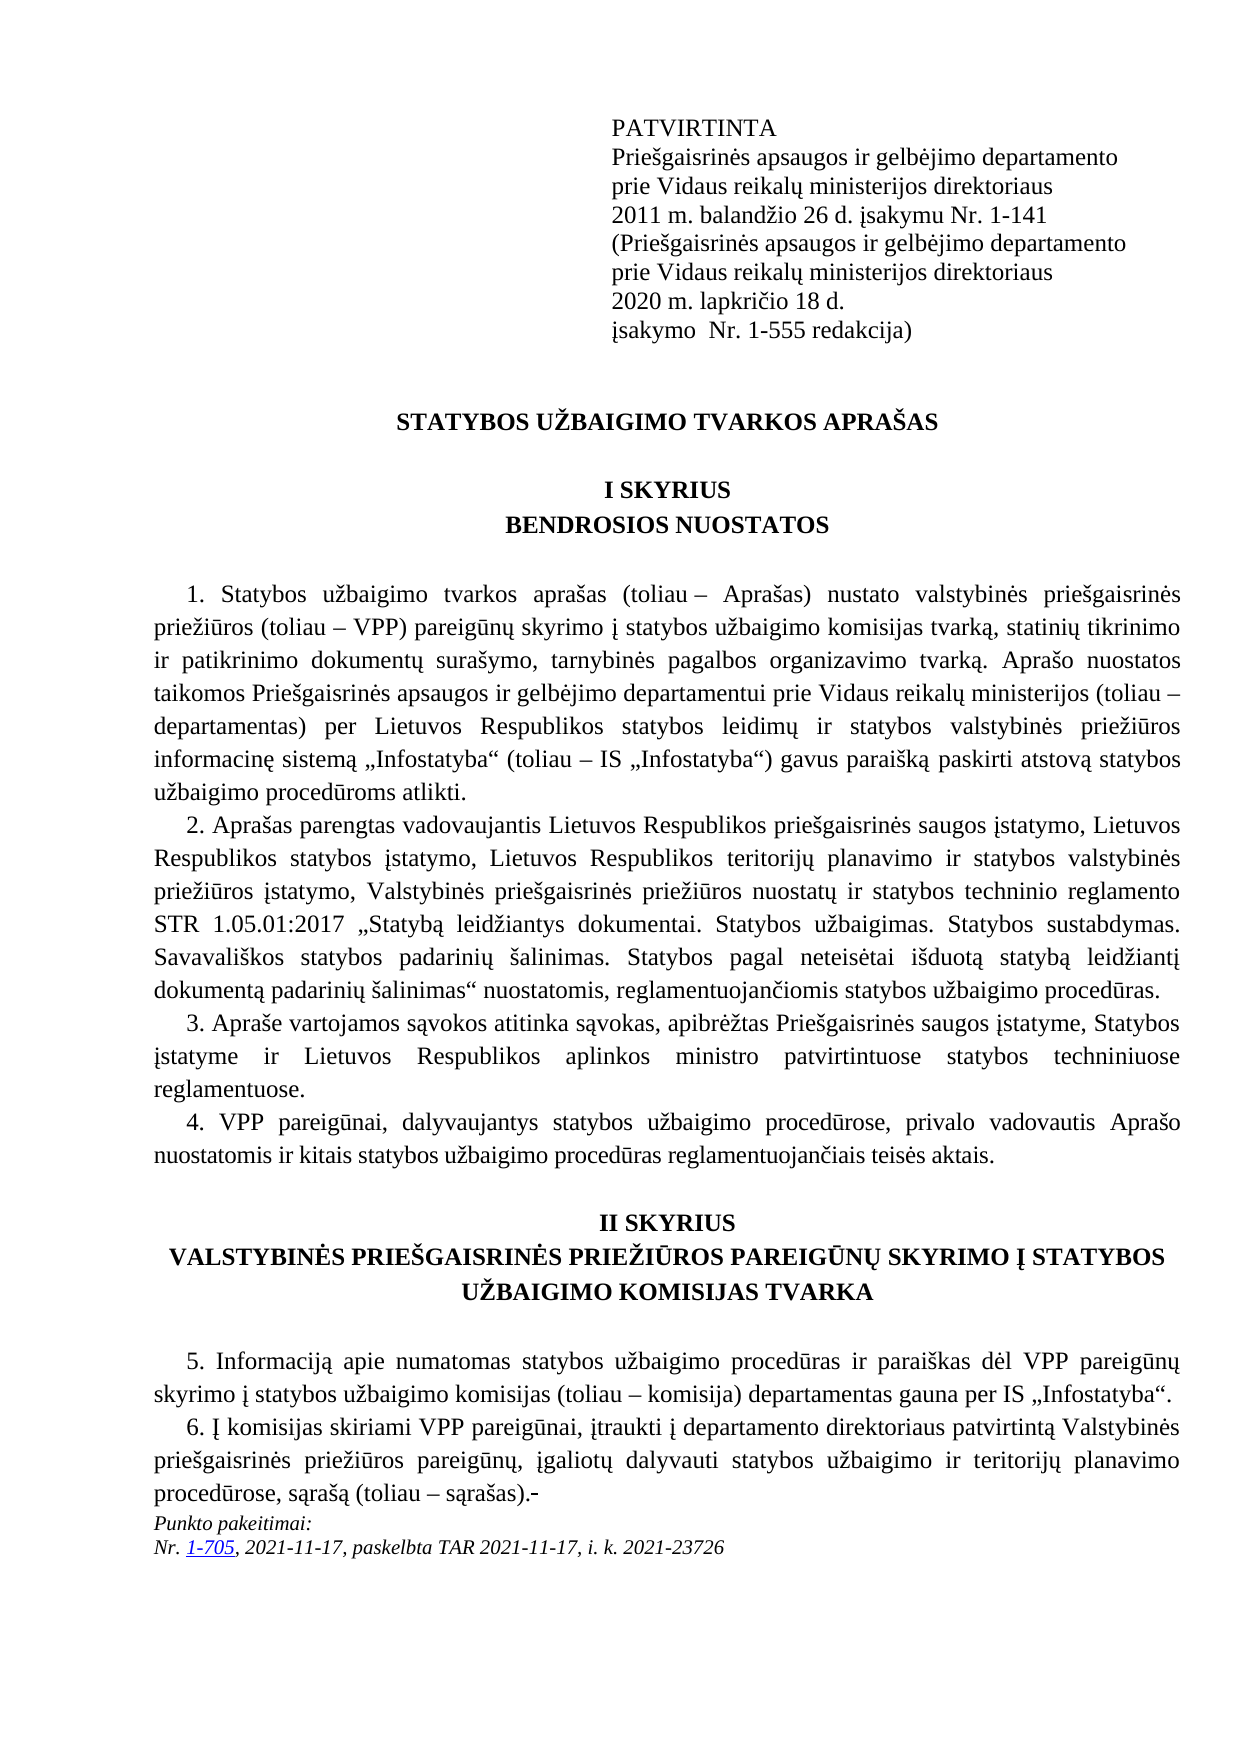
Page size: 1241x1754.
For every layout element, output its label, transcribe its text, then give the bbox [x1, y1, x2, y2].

text I SKYRIUS [153, 476, 1181, 504]
text 1. Statybos užbaigimo tvarkos aprašas (toliau – Aprašas) nustato valstybinės priešgaisrinės priežiūros (toliau – VPP) pareigūnų skyrimo į statybos užbaigimo komisijas tvarką, statinių tikrinimo ir patikrinimo dokumentų surašymo, tarnybinės pagalbos organizavimo tvarką. Aprašo nuostatos taikomos Priešgaisrinės apsaugos ir gelbėjimo departamentui prie Vidaus reikalų ministerijos (toliau – departamentas) per Lietuvos Respublikos statybos leidimų ir statybos valstybinės priežiūros informacinę sistemą „Infostatyba“ (toliau – IS „Infostatyba“) gavus paraišką paskirti atstovą statybos užbaigimo procedūroms atlikti. [153, 579, 1181, 806]
text 2. Aprašas parengtas vadovaujantis Lietuvos Respublikos priešgaisrinės saugos įstatymo, Lietuvos Respublikos statybos įstatymo, Lietuvos Respublikos teritorijų planavimo ir statybos valstybinės priežiūros įstatymo, Valstybinės priešgaisrinės priežiūros nuostatų ir statybos techninio reglamento STR 1.05.01:2017 „Statybą leidžiantys dokumentai. Statybos užbaigimas. Statybos sustabdymas. Savavališkos statybos padarinių šalinimas. Statybos pagal neteisėtai išduotą statybą leidžiantį dokumentą padarinių šalinimas“ nuostatomis, reglamentuojančiomis statybos užbaigimo procedūras. [153, 810, 1181, 1004]
text įsakymo Nr. 1-555 redakcija) [611, 315, 1181, 343]
text prie Vidaus reikalų ministerijos direktoriaus [611, 171, 1181, 200]
text 3. Apraše vartojamos sąvokos atitinka sąvokas, apibrėžtas Priešgaisrinės saugos įstatyme, Statybos įstatyme ir Lietuvos Respublikos aplinkos ministro patvirtintuose statybos techniniuose reglamentuose. [153, 1008, 1181, 1103]
text BENDROSIOS NUOSTATOS [153, 510, 1181, 539]
text PATVIRTINTA [611, 113, 1181, 142]
text 4. VPP pareigūnai, dalyvaujantys statybos užbaigimo procedūrose, privalo vadovautis Aprašo nuostatomis ir kitais statybos užbaigimo procedūras reglamentuojančiais teisės aktais. [153, 1107, 1181, 1169]
text 2020 m. lapkričio 18 d. [611, 286, 1181, 315]
text STATYBOS UŽBAIGIMO TVARKOS APRAŠAS [153, 407, 1181, 435]
text 2011 m. balandžio 26 d. įsakymu Nr. 1-141 [611, 200, 1181, 228]
text II SKYRIUS [153, 1208, 1181, 1237]
text 6. Į komisijas skiriami VPP pareigūnai, įtraukti į departamento direktoriaus patvirtintą Valstybinės priešgaisrinės priežiūros pareigūnų, įgaliotų dalyvauti statybos užbaigimo ir teritorijų planavimo procedūrose, sąrašą (toliau – sąrašas). [153, 1412, 1181, 1507]
text Punkto pakeitimai: [153, 1511, 1181, 1535]
text Nr. 1-705, 2021-11-17, paskelbta TAR 2021-11-17, i. k. 2021-23726 [153, 1535, 1181, 1559]
text (Priešgaisrinės apsaugos ir gelbėjimo departamento [611, 228, 1181, 257]
text 5. Informaciją apie numatomas statybos užbaigimo procedūras ir paraiškas dėl VPP pareigūnų skyrimo į statybos užbaigimo komisijas (toliau – komisija) departamentas gauna per IS „Infostatyba“. [153, 1346, 1181, 1408]
text Priešgaisrinės apsaugos ir gelbėjimo departamento [611, 142, 1181, 171]
text VALSTYBINĖS PRIEŠGAISRINĖS PRIEŽIŪROS PAREIGŪNŲ skyrimO Į STATYBOS UŽBAIGIMO KOMISIJAS TVARKA [153, 1242, 1181, 1306]
text prie Vidaus reikalų ministerijos direktoriaus [611, 257, 1181, 286]
